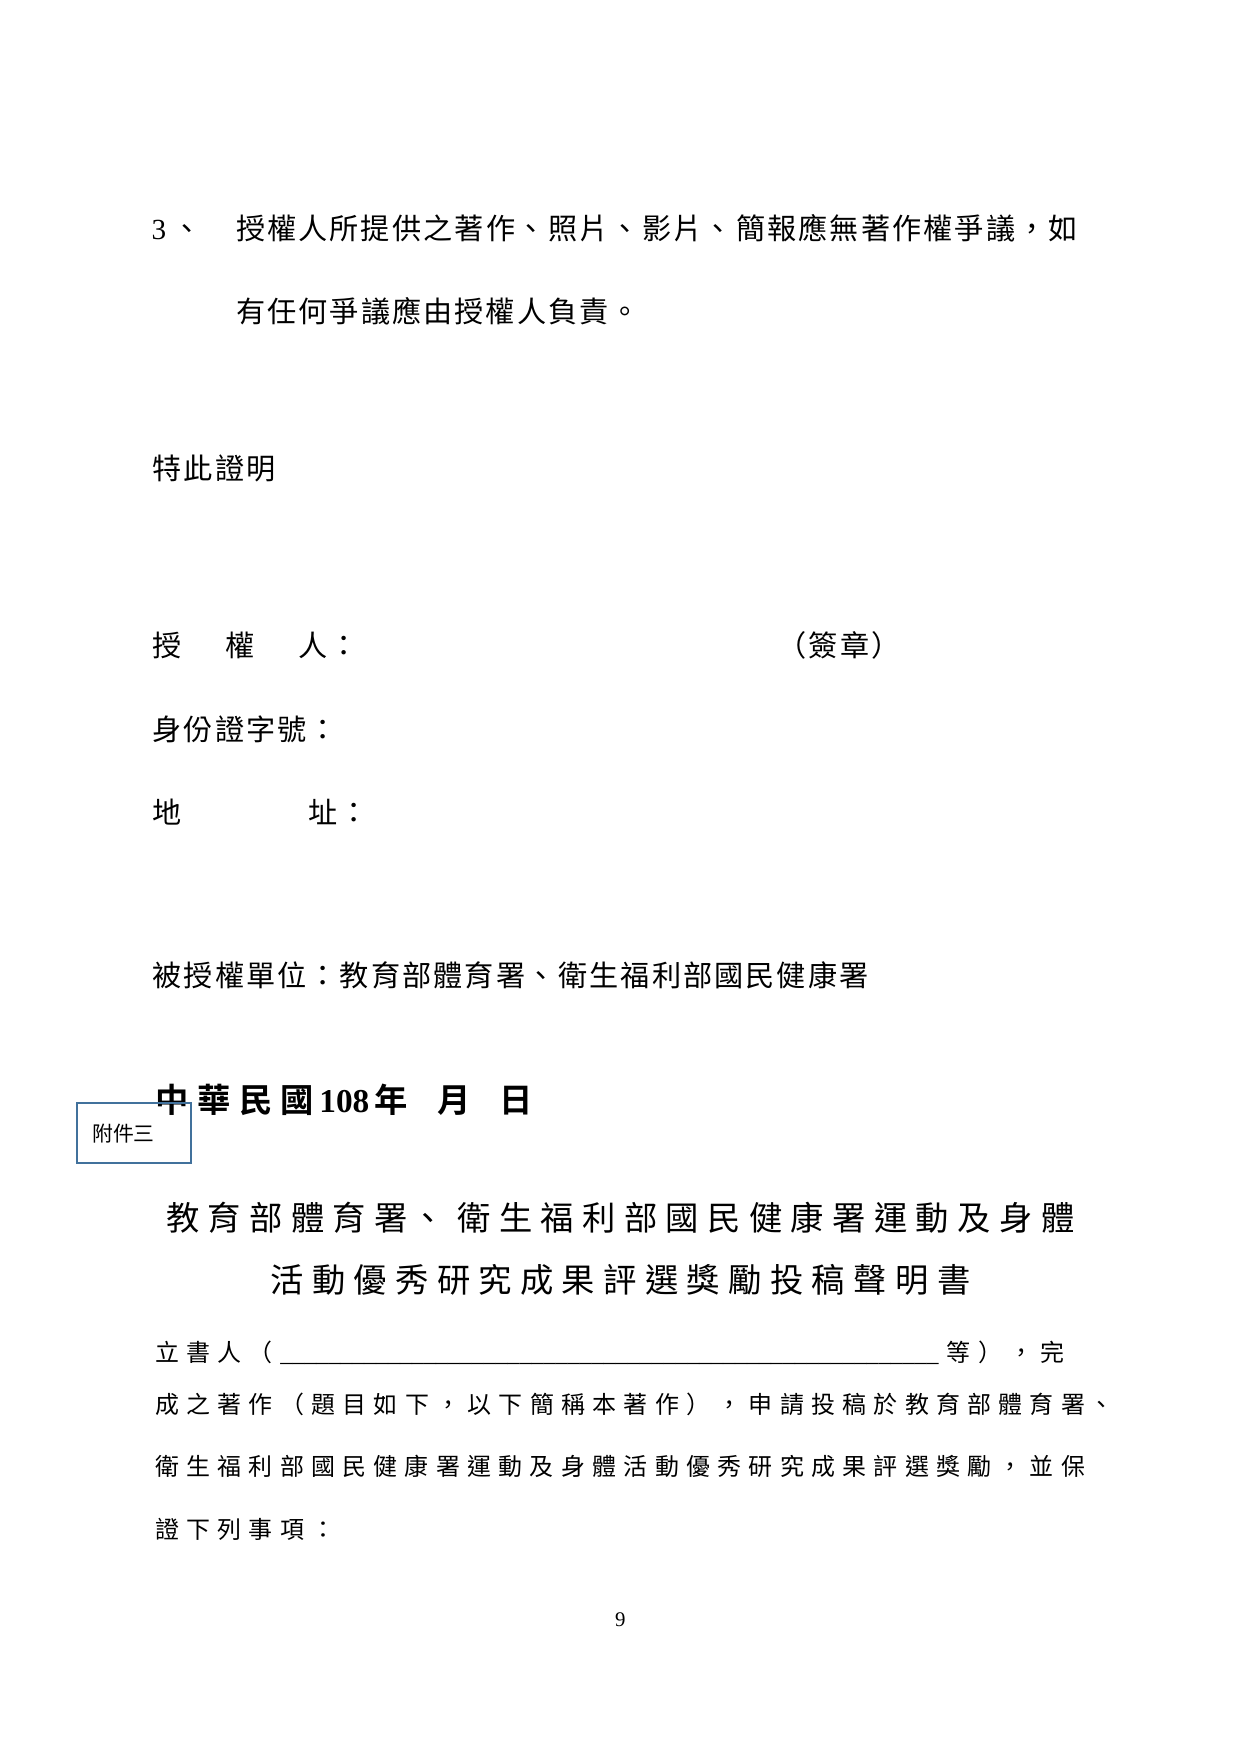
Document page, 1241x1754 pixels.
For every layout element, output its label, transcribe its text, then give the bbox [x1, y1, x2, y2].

text 身份證字號： [151, 686, 1089, 748]
text 地 址： [151, 769, 1089, 832]
text 被授權單位：教育部體育署、衛生福利部國民健康署 [151, 932, 1089, 995]
list 授權人所提供之著作、照片、影片、簡報應無著作權爭議，如有任何爭議應由授權人負責。 [151, 143, 1089, 331]
text 立書人（_______________________________________________________等），完成之著作（題目如下，以下簡稱本著作），申請投稿於教育部體育署、衛生福利部國民健康署運動及身體活動優秀研究成果評選獎勵，並保證下列事項： [151, 1299, 1089, 1549]
text 中華民國108年 月 日 [151, 1016, 1089, 1141]
text 教育部體育署、衛生福利部國民健康署運動及身體活動優秀研究成果評選獎勵投稿聲明書 [151, 1174, 1089, 1299]
text 授 權 人： （簽章） [151, 508, 1089, 664]
text 特此證明 [151, 331, 1089, 487]
